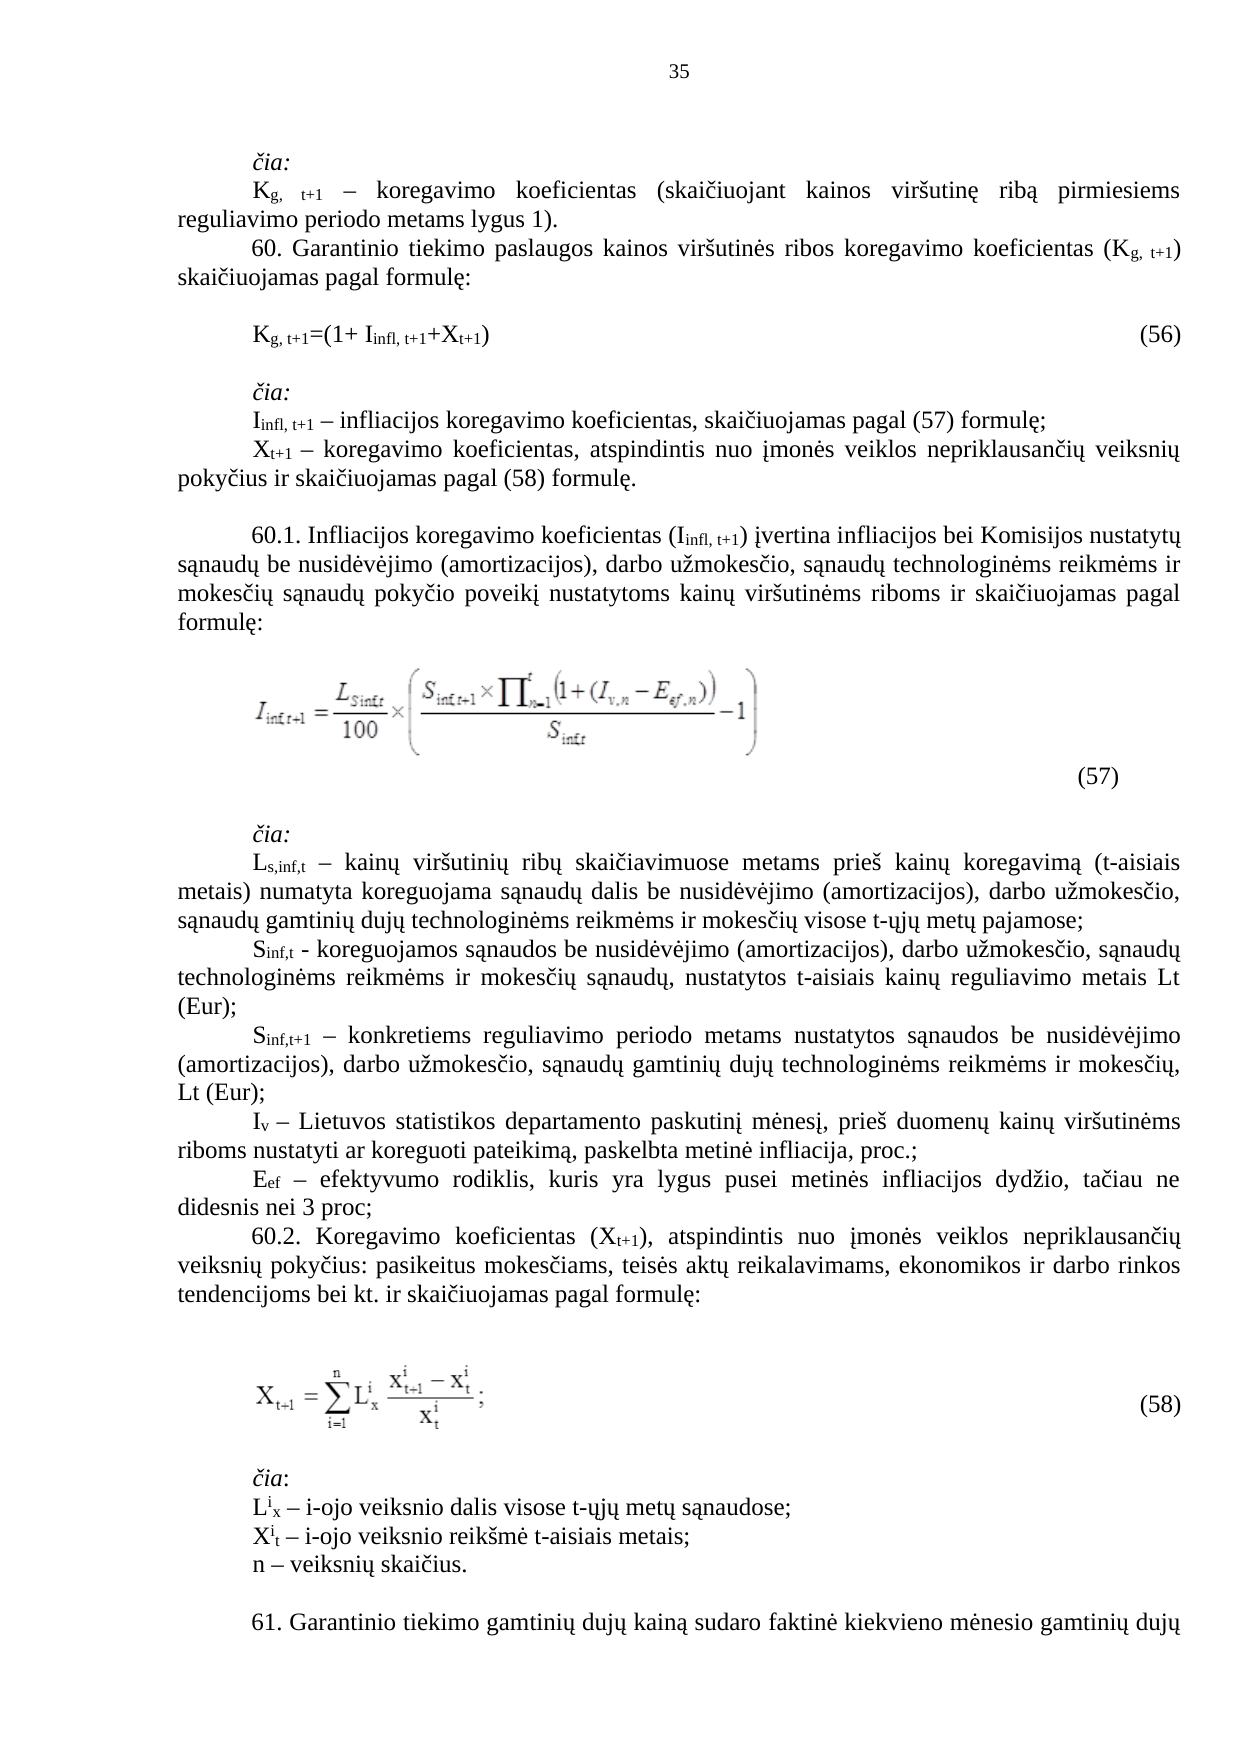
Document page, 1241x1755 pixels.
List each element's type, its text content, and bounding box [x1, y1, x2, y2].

text (57) [177, 761, 1181, 790]
text čia: [177, 1463, 1181, 1492]
text Iinfl, t+1 – infliacijos koregavimo koeficientas, skaičiuojamas pagal (57) formulę; [177, 406, 1181, 434]
text čia: [177, 147, 1181, 176]
text 60. Garantinio tiekimo paslaugos kainos viršutinės ribos koregavimo koeficientas (Kg, t+1) skaičiuojamas pagal formulę: [177, 233, 1181, 291]
text Xit – i-ojo veiksnio reikšmė t-aisiais metais; [177, 1521, 1181, 1549]
text Kg, t+1 – koregavimo koeficientas (skaičiuojant kainos viršutinę ribą pirmiesiems reguliavimo periodo metams lygus 1). [177, 176, 1181, 233]
text čia: [177, 819, 1181, 847]
text (58) [177, 1336, 1181, 1434]
text Ls,inf,t – kainų viršutinių ribų skaičiavimuose metams prieš kainų koregavimą (t-aisiais metais) numatyta koreguojama sąnaudų dalis be nusidėvėjimo (amortizacijos), darbo užmokesčio, sąnaudų gamtinių dujų technologinėms reikmėms ir mokesčių visose t-ųjų metų pajamose; [177, 847, 1181, 934]
text Lix – i-ojo veiksnio dalis visose t-ųjų metų sąnaudose; [177, 1492, 1181, 1521]
text čia: [177, 377, 1181, 406]
text n – veiksnių skaičius. [177, 1549, 1181, 1578]
text 60.2. Koregavimo koeficientas (Xt+1), atspindintis nuo įmonės veiklos nepriklausančių veiksnių pokyčius: pasikeitus mokesčiams, teisės aktų reikalavimams, ekonomikos ir darbo rinkos tendencijoms bei kt. ir skaičiuojamas pagal formulę: [177, 1221, 1181, 1307]
text 61. Garantinio tiekimo gamtinių dujų kainą sudaro faktinė kiekvieno mėnesio gamtinių dujų [177, 1607, 1181, 1636]
text Iv – Lietuvos statistikos departamento paskutinį mėnesį, prieš duomenų kainų viršutinėms riboms nustatyti ar koreguoti pateikimą, paskelbta metinė infliacija, proc.; [177, 1106, 1181, 1164]
text 60.1. Infliacijos koregavimo koeficientas (Iinfl, t+1) įvertina infliacijos bei Komisijos nustatytų sąnaudų be nusidėvėjimo (amortizacijos), darbo užmokesčio, sąnaudų technologinėms reikmėms ir mokesčių sąnaudų pokyčio poveikį nustatytoms kainų viršutinėms riboms ir skaičiuojamas pagal formulę: [177, 521, 1181, 636]
text Eef – efektyvumo rodiklis, kuris yra lygus pusei metinės infliacijos dydžio, tačiau ne didesnis nei 3 proc; [177, 1164, 1181, 1221]
text Sinf,t+1 – konkretiems reguliavimo periodo metams nustatytos sąnaudos be nusidėvėjimo (amortizacijos), darbo užmokesčio, sąnaudų gamtinių dujų technologinėms reikmėms ir mokesčių, Lt (Eur); [177, 1020, 1181, 1106]
text Kg, t+1=(1+ Iinfl, t+1+Xt+1) (56) [177, 319, 1181, 348]
text Sinf,t - koreguojamos sąnaudos be nusidėvėjimo (amortizacijos), darbo užmokesčio, sąnaudų technologinėms reikmėms ir mokesčių sąnaudų, nustatytos t-aisiais kainų reguliavimo metais Lt (Eur); [177, 934, 1181, 1020]
text Xt+1 – koregavimo koeficientas, atspindintis nuo įmonės veiklos nepriklausančių veiksnių pokyčius ir skaičiuojamas pagal (58) formulę. [177, 434, 1181, 492]
